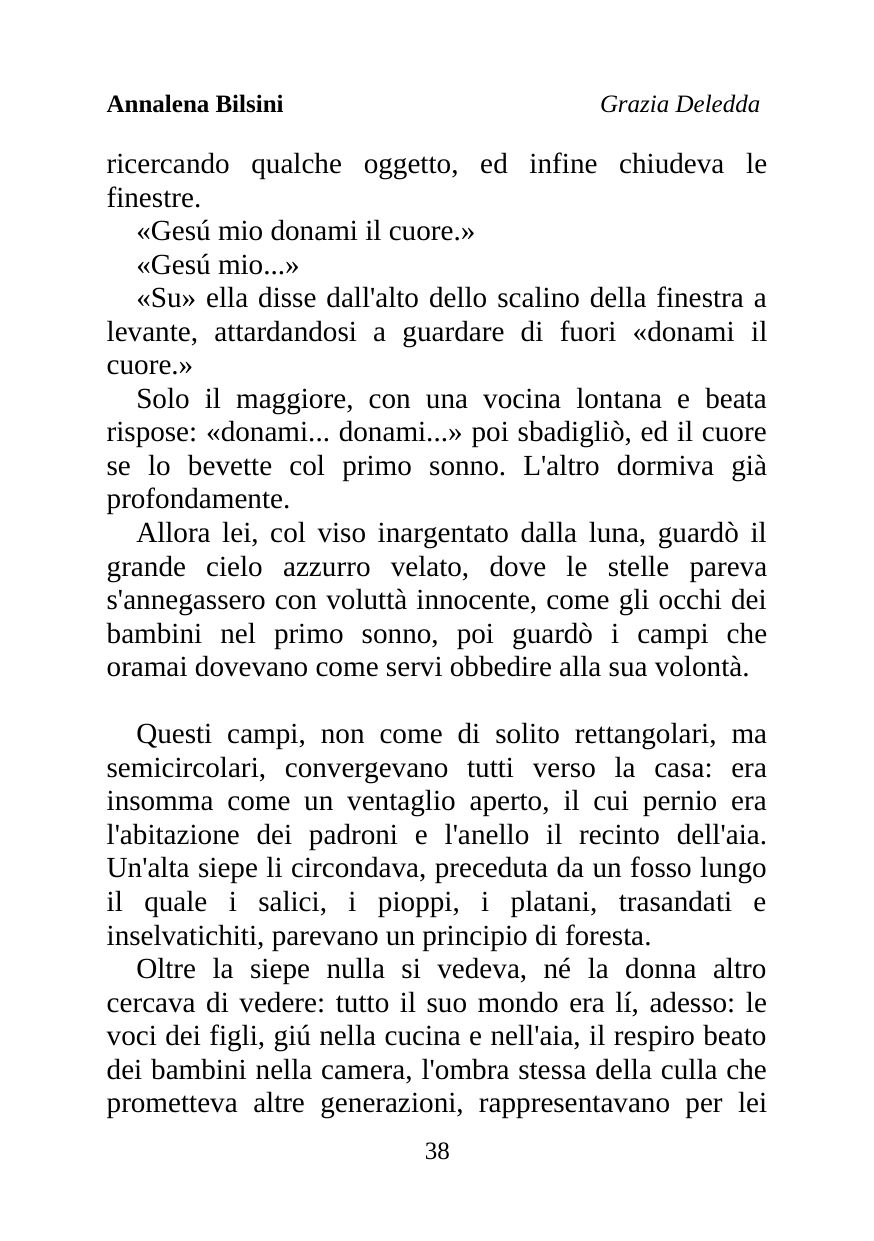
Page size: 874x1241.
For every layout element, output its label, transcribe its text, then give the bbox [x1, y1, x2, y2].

text Questi campi, non come di solito rettangolari, ma semicircolari, convergevano tutti verso la casa: era insomma come un ventaglio aperto, il cui pernio era l'abitazione dei padroni e l'anello il recinto dell'aia. Un'alta siepe li circondava, preceduta da un fosso lungo il quale i salici, i pioppi, i platani, trasandati e inselvatichiti, parevano un principio di foresta. [106, 716, 768, 951]
text Allora lei, col viso inargentato dalla luna, guardò il grande cielo azzurro velato, dove le stelle pareva s'annegassero con voluttà innocente, come gli occhi dei bambini nel primo sonno, poi guardò i campi che oramai dovevano come servi obbedire alla sua volontà. [106, 515, 768, 683]
text «Gesú mio...» [106, 247, 768, 280]
text «Gesú mio donami il cuore.» [106, 213, 768, 247]
text «Su» ella disse dall'alto dello scalino della finestra a levante, attardandosi a guardare di fuori «donami il cuore.» [106, 280, 768, 381]
text Oltre la siepe nulla si vedeva, né la donna altro cercava di vedere: tutto il suo mondo era lí, adesso: le voci dei figli, giú nella cucina e nell'aia, il respiro beato dei bambini nella camera, l'ombra stessa della culla che prometteva altre generazioni, rappresentavano per lei [106, 951, 768, 1119]
text Solo il maggiore, con una vocina lontana e beata rispose: «donami... donami...» poi sbadigliò, ed il cuore se lo bevette col primo sonno. L'altro dormiva già profondamente. [106, 381, 768, 515]
text ricercando qualche oggetto, ed infine chiudeva le finestre. [106, 146, 768, 213]
